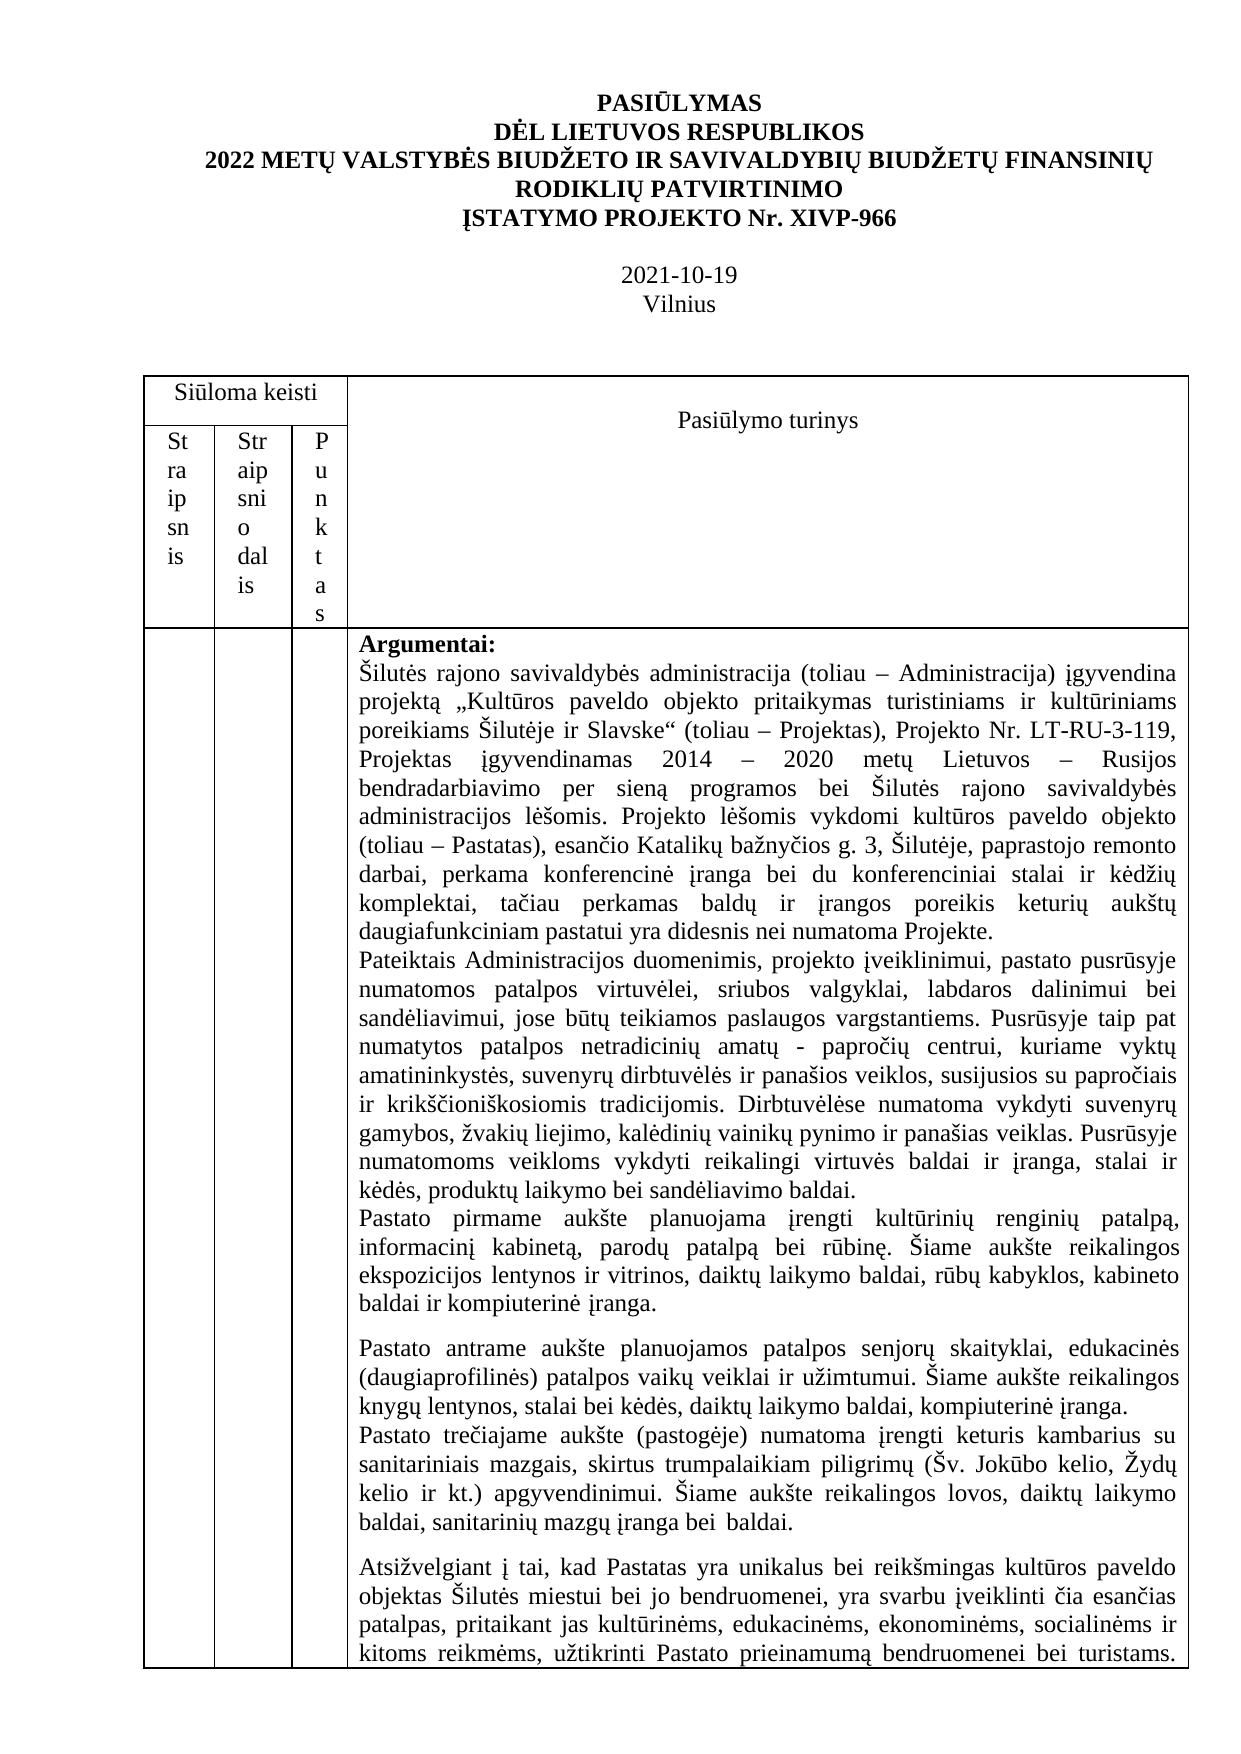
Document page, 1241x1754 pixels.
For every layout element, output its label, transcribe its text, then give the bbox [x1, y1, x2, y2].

table_cell Punktas [293, 426, 347, 627]
text 2021-10-19 [177, 260, 1181, 289]
table_cell [293, 629, 347, 1667]
table_cell [215, 629, 291, 1667]
table_header Pasiūlymo turinys [348, 377, 1188, 627]
text Vilnius [177, 289, 1181, 318]
table_cell Straipsnio dalis [215, 426, 291, 627]
table_cell Straipsnis [145, 426, 214, 627]
text 2022 METŲ VALSTYBĖS BIUDŽETO IR SAVIVALDYBIŲ BIUDŽETŲ FINANSINIŲ RODIKLIŲ PATVIRTINIMO [177, 145, 1181, 203]
table_header Siūloma keisti [145, 377, 347, 424]
text DĖL LIETUVOS RESPUBLIKOS [177, 117, 1181, 145]
table_cell [145, 629, 214, 1667]
table_cell Argumentai: Šilutės rajono savivaldybės administracija (toliau – Administracija) įgyvendina projektą „Kultūros paveldo objekto pritaikymas turistiniams ir kultūriniams poreikiams Šilutėje ir Slavske“ (toliau – Projektas), Projekto Nr. LT-RU-3-119, Projektas įgyvendinamas 2014 – 2020 metų Lietuvos – Rusijos bendradarbiavimo per sieną programos bei Šilutės rajono savivaldybės administracijos lėšomis. Projekto lėšomis vykdomi kultūros paveldo objekto (toliau – Pastatas), esančio Katalikų bažnyčios g. 3, Šilutėje, paprastojo remonto darbai, perkama konferencinė įranga bei du konferenciniai stalai ir kėdžių komplektai, tačiau perkamas baldų ir įrangos poreikis keturių aukštų daugiafunkciniam pastatui yra didesnis nei numatoma Projekte. Pateiktais Administracijos duomenimis, projekto įveiklinimui, pastato pusrūsyje numatomos patalpos virtuvėlei, sriubos valgyklai, labdaros dalinimui bei sandėliavimui, jose būtų teikiamos paslaugos vargstantiems. Pusrūsyje taip pat numatytos patalpos netradicinių amatų - papročių centrui, kuriame vyktų amatininkystės, suvenyrų dirbtuvėlės ir panašios veiklos, susijusios su papročiais ir krikščioniškosiomis tradicijomis. Dirbtuvėlėse numatoma vykdyti suvenyrų gamybos, žvakių liejimo, kalėdinių vainikų pynimo ir panašias veiklas. Pusrūsyje numatomoms veikloms vykdyti reikalingi virtuvės baldai ir įranga, stalai ir kėdės, produktų laikymo bei sandėliavimo baldai. Pastato pirmame aukšte planuojama įrengti kultūrinių renginių patalpą, informacinį kabinetą, parodų patalpą bei rūbinę. Šiame aukšte reikalingos ekspozicijos lentynos ir vitrinos, daiktų laikymo baldai, rūbų kabyklos, kabineto baldai ir kompiuterinė įranga. Pastato antrame aukšte planuojamos patalpos senjorų skaityklai, edukacinės (daugiaprofilinės) patalpos vaikų veiklai ir užimtumui. Šiame aukšte reikalingos knygų lentynos, stalai bei kėdės, daiktų laikymo baldai, kompiuterinė įranga. Pastato trečiajame aukšte (pastogėje) numatoma įrengti keturis kambarius su sanitariniais mazgais, skirtus trumpalaikiam piligrimų (Šv. Jokūbo kelio, Žydų kelio ir kt.) apgyvendinimui. Šiame aukšte reikalingos lovos, daiktų laikymo baldai, sanitarinių mazgų įranga bei baldai. Atsižvelgiant į tai, kad Pastatas yra unikalus bei reikšmingas kultūros paveldo objektas Šilutės miestui bei jo bendruomenei, yra svarbu įveiklinti čia esančias patalpas, pritaikant jas kultūrinėms, edukacinėms, ekonominėms, socialinėms ir kitoms reikmėms, užtikrinti Pastato prieinamumą bendruomenei bei turistams. [348, 629, 1188, 1667]
text PASIŪLYMAS [177, 88, 1181, 117]
text ĮSTATYMO PROJEKTO Nr. XIVP-966 [177, 203, 1181, 232]
